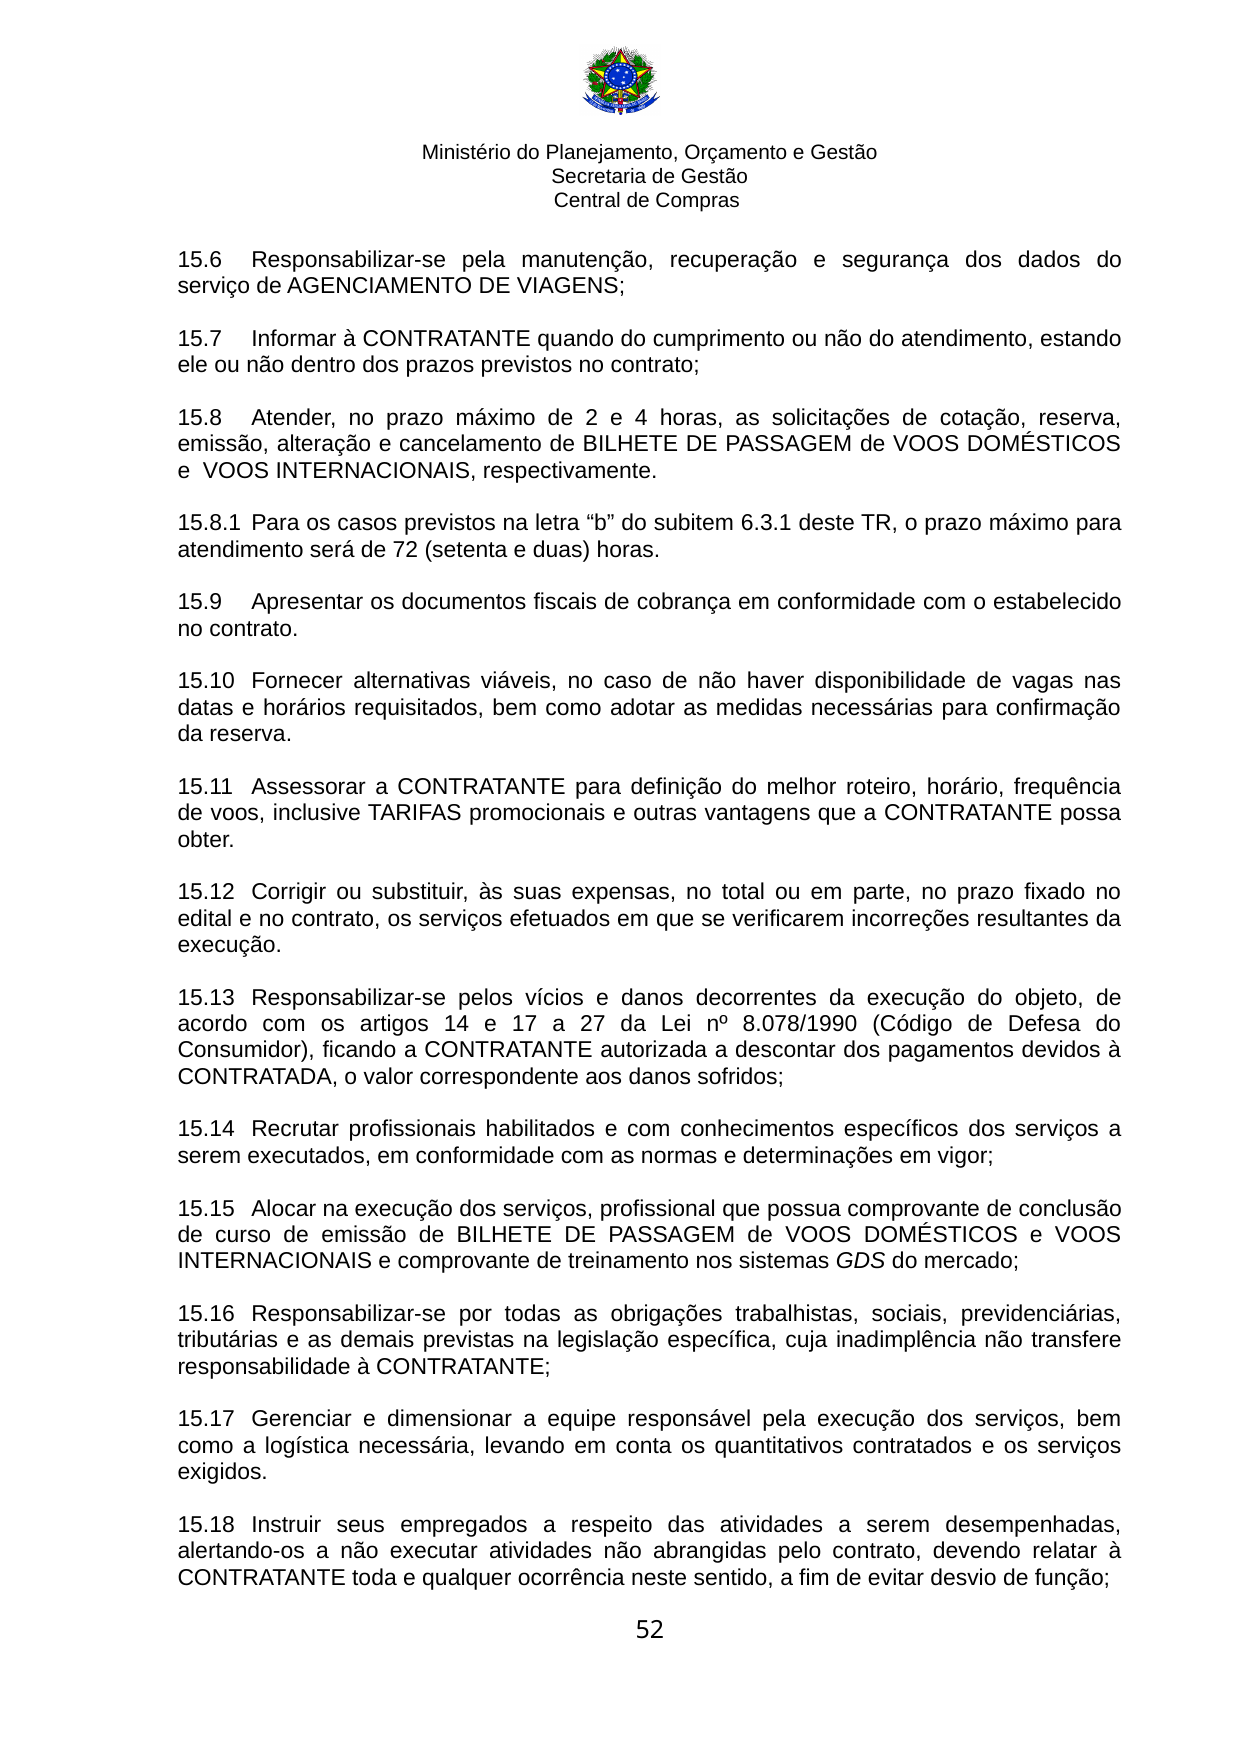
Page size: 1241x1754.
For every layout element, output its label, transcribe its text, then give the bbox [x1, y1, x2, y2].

text 15.14 Recrutar profissionais habilitados e com conhecimentos específicos dos serviços a serem executados, em conformidade com as normas e determinações em vigor; [177, 1115, 1122, 1168]
text 15.7 Informar à CONTRATANTE quando do cumprimento ou não do atendimento, estando ele ou não dentro dos prazos previstos no contrato; [177, 325, 1122, 377]
text 15.9 Apresentar os documentos fiscais de cobrança em conformidade com o estabelecido no contrato. [177, 588, 1122, 641]
text 15.15 Alocar na execução dos serviços, profissional que possua comprovante de conclusão de curso de emissão de BILHETE DE PASSAGEM de VOOS DOMÉSTICOS e VOOS INTERNACIONAIS e comprovante de treinamento nos sistemas GDS do mercado; [177, 1194, 1122, 1273]
text 15.13 Responsabilizar-se pelos vícios e danos decorrentes da execução do objeto, de acordo com os artigos 14 e 17 a 27 da Lei nº 8.078/1990 (Código de Defesa do Consumidor), ficando a CONTRATANTE autorizada a descontar dos pagamentos devidos à CONTRATADA, o valor correspondente aos danos sofridos; [177, 984, 1122, 1089]
text 15.6 Responsabilizar-se pela manutenção, recuperação e segurança dos dados do serviço de AGENCIAMENTO DE VIAGENS; [177, 246, 1122, 298]
text 15.8.1 Para os casos previstos na letra “b” do subitem 6.3.1 deste TR, o prazo máximo para atendimento será de 72 (setenta e duas) horas. [177, 509, 1122, 562]
text 15.8 Atender, no prazo máximo de 2 e 4 horas, as solicitações de cotação, reserva, emissão, alteração e cancelamento de BILHETE DE PASSAGEM de VOOS DOMÉSTICOS e VOOS INTERNACIONAIS, respectivamente. [177, 404, 1122, 483]
text 15.16 Responsabilizar-se por todas as obrigações trabalhistas, sociais, previdenciárias, tributárias e as demais previstas na legislação específica, cuja inadimplência não transfere responsabilidade à CONTRATANTE; [177, 1300, 1122, 1379]
text 15.11 Assessorar a CONTRATANTE para definição do melhor roteiro, horário, frequência de voos, inclusive TARIFAS promocionais e outras vantagens que a CONTRATANTE possa obter. [177, 773, 1122, 852]
text 15.10 Fornecer alternativas viáveis, no caso de não haver disponibilidade de vagas nas datas e horários requisitados, bem como adotar as medidas necessárias para confirmação da reserva. [177, 667, 1122, 746]
text 15.12 Corrigir ou substituir, às suas expensas, no total ou em parte, no prazo fixado no edital e no contrato, os serviços efetuados em que se verificarem incorreções resultantes da execução. [177, 878, 1122, 957]
text 15.18 Instruir seus empregados a respeito das atividades a serem desempenhadas, alertando-os a não executar atividades não abrangidas pelo contrato, devendo relatar à CONTRATANTE toda e qualquer ocorrência neste sentido, a fim de evitar desvio de função; [177, 1511, 1122, 1590]
picture [578, 44, 662, 116]
text 15.17 Gerenciar e dimensionar a equipe responsável pela execução dos serviços, bem como a logística necessária, levando em conta os quantitativos contratados e os serviços exigidos. [177, 1405, 1122, 1484]
